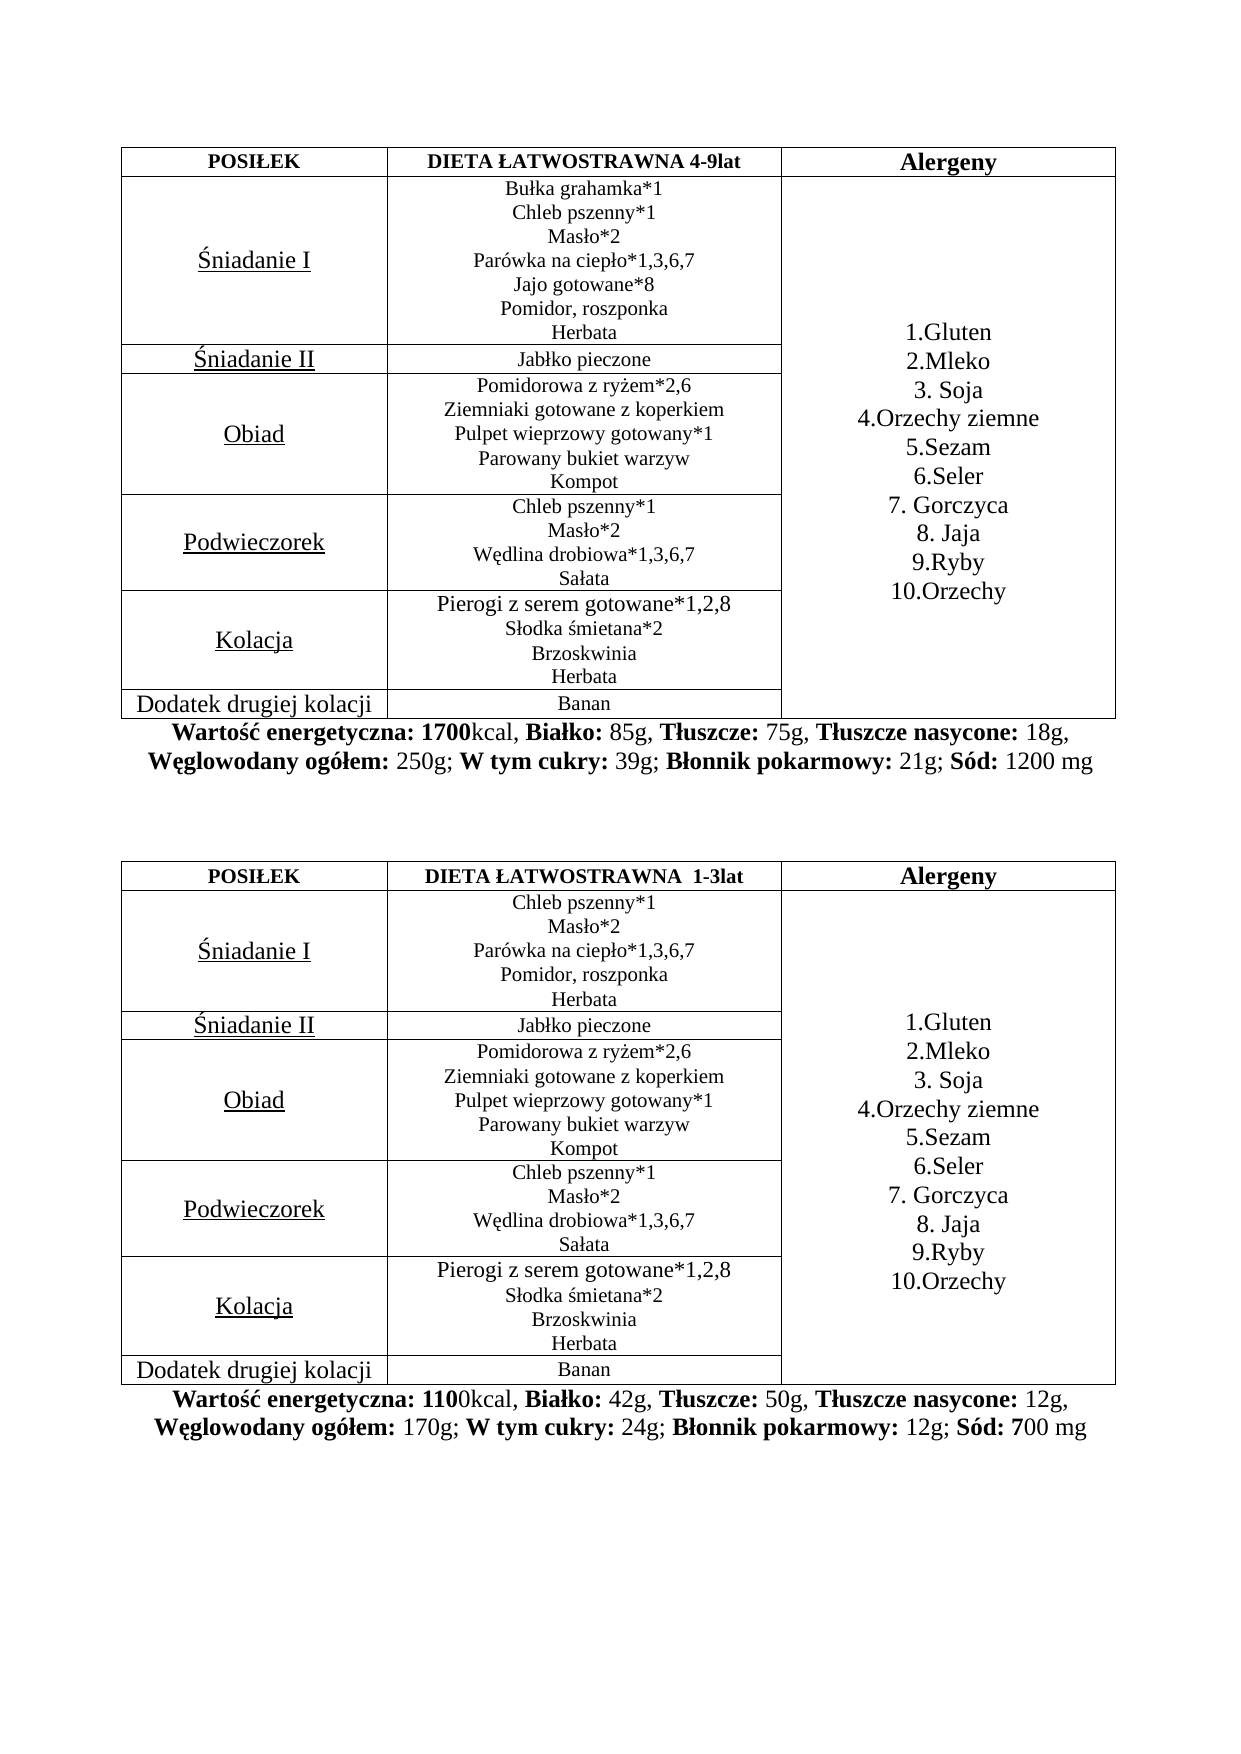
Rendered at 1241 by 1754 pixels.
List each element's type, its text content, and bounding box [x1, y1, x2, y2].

table_cell Chleb pszenny*1 Masło*2 Parówka na ciepło*1,3,6,7 Pomidor, roszponka Herbata [388, 891, 781, 1011]
table_cell Jabłko pieczone [388, 1012, 781, 1039]
table_header POSIŁEK [122, 148, 387, 176]
table_cell Banan [388, 1356, 781, 1384]
table_cell Śniadanie II [122, 345, 387, 373]
table_cell Obiad [122, 1040, 387, 1160]
table_cell Jabłko pieczone [388, 345, 781, 373]
table_header Alergeny [782, 862, 1115, 890]
text Wartość energetyczna: 1700kcal, Białko: 85g, Tłuszcze: 75g, Tłuszcze nasycone: 18g, Węglowodany ogółem: 250g; W tym cukry: 39g; Błonnik pokarmowy: 21g; Sód: 1200 mg [118, 717, 1122, 775]
table_cell Obiad [122, 374, 387, 493]
table_cell Pierogi z serem gotowane*1,2,8 Słodka śmietana*2 Brzoskwinia Herbata [388, 1257, 781, 1355]
table_header DIETA ŁATWOSTRAWNA 1-3lat [388, 862, 781, 890]
table_header POSIŁEK [122, 862, 387, 890]
table_cell Bułka grahamka*1 Chleb pszenny*1 Masło*2 Parówka na ciepło*1,3,6,7 Jajo gotowane*8 Pomidor, roszponka Herbata [388, 177, 781, 344]
table_cell Kolacja [122, 591, 387, 688]
table_cell Kolacja [122, 1257, 387, 1355]
table_cell Pomidorowa z ryżem*2,6 Ziemniaki gotowane z koperkiem Pulpet wieprzowy gotowany*1 Parowany bukiet warzyw Kompot [388, 1040, 781, 1160]
table_header DIETA ŁATWOSTRAWNA 4-9lat [388, 148, 781, 176]
table_cell Podwieczorek [122, 495, 387, 590]
table_cell Śniadanie II [122, 1012, 387, 1039]
table_cell Śniadanie I [122, 891, 387, 1011]
table_cell Dodatek drugiej kolacji [122, 690, 387, 717]
table_cell Chleb pszenny*1 Masło*2 Wędlina drobiowa*1,3,6,7 Sałata [388, 495, 781, 590]
table_cell Chleb pszenny*1 Masło*2 Wędlina drobiowa*1,3,6,7 Sałata [388, 1161, 781, 1256]
table_cell Dodatek drugiej kolacji [122, 1356, 387, 1384]
table_cell Podwieczorek [122, 1161, 387, 1256]
text Wartość energetyczna: 1100kcal, Białko: 42g, Tłuszcze: 50g, Tłuszcze nasycone: 12g, Węglowodany ogółem: 170g; W tym cukry: 24g; Błonnik pokarmowy: 12g; Sód: 700 mg [118, 1384, 1122, 1441]
table_cell 1.Gluten 2.Mleko 3. Soja 4.Orzechy ziemne 5.Sezam 6.Seler 7. Gorczyca 8. Jaja 9.Ryby 10.Orzechy [782, 177, 1115, 717]
table_header Alergeny [782, 148, 1115, 176]
table_cell 1.Gluten 2.Mleko 3. Soja 4.Orzechy ziemne 5.Sezam 6.Seler 7. Gorczyca 8. Jaja 9.Ryby 10.Orzechy [782, 891, 1115, 1384]
table_cell Pomidorowa z ryżem*2,6 Ziemniaki gotowane z koperkiem Pulpet wieprzowy gotowany*1 Parowany bukiet warzyw Kompot [388, 374, 781, 493]
table_cell Pierogi z serem gotowane*1,2,8 Słodka śmietana*2 Brzoskwinia Herbata [388, 591, 781, 688]
table_cell Śniadanie I [122, 177, 387, 344]
table_cell Banan [388, 690, 781, 717]
